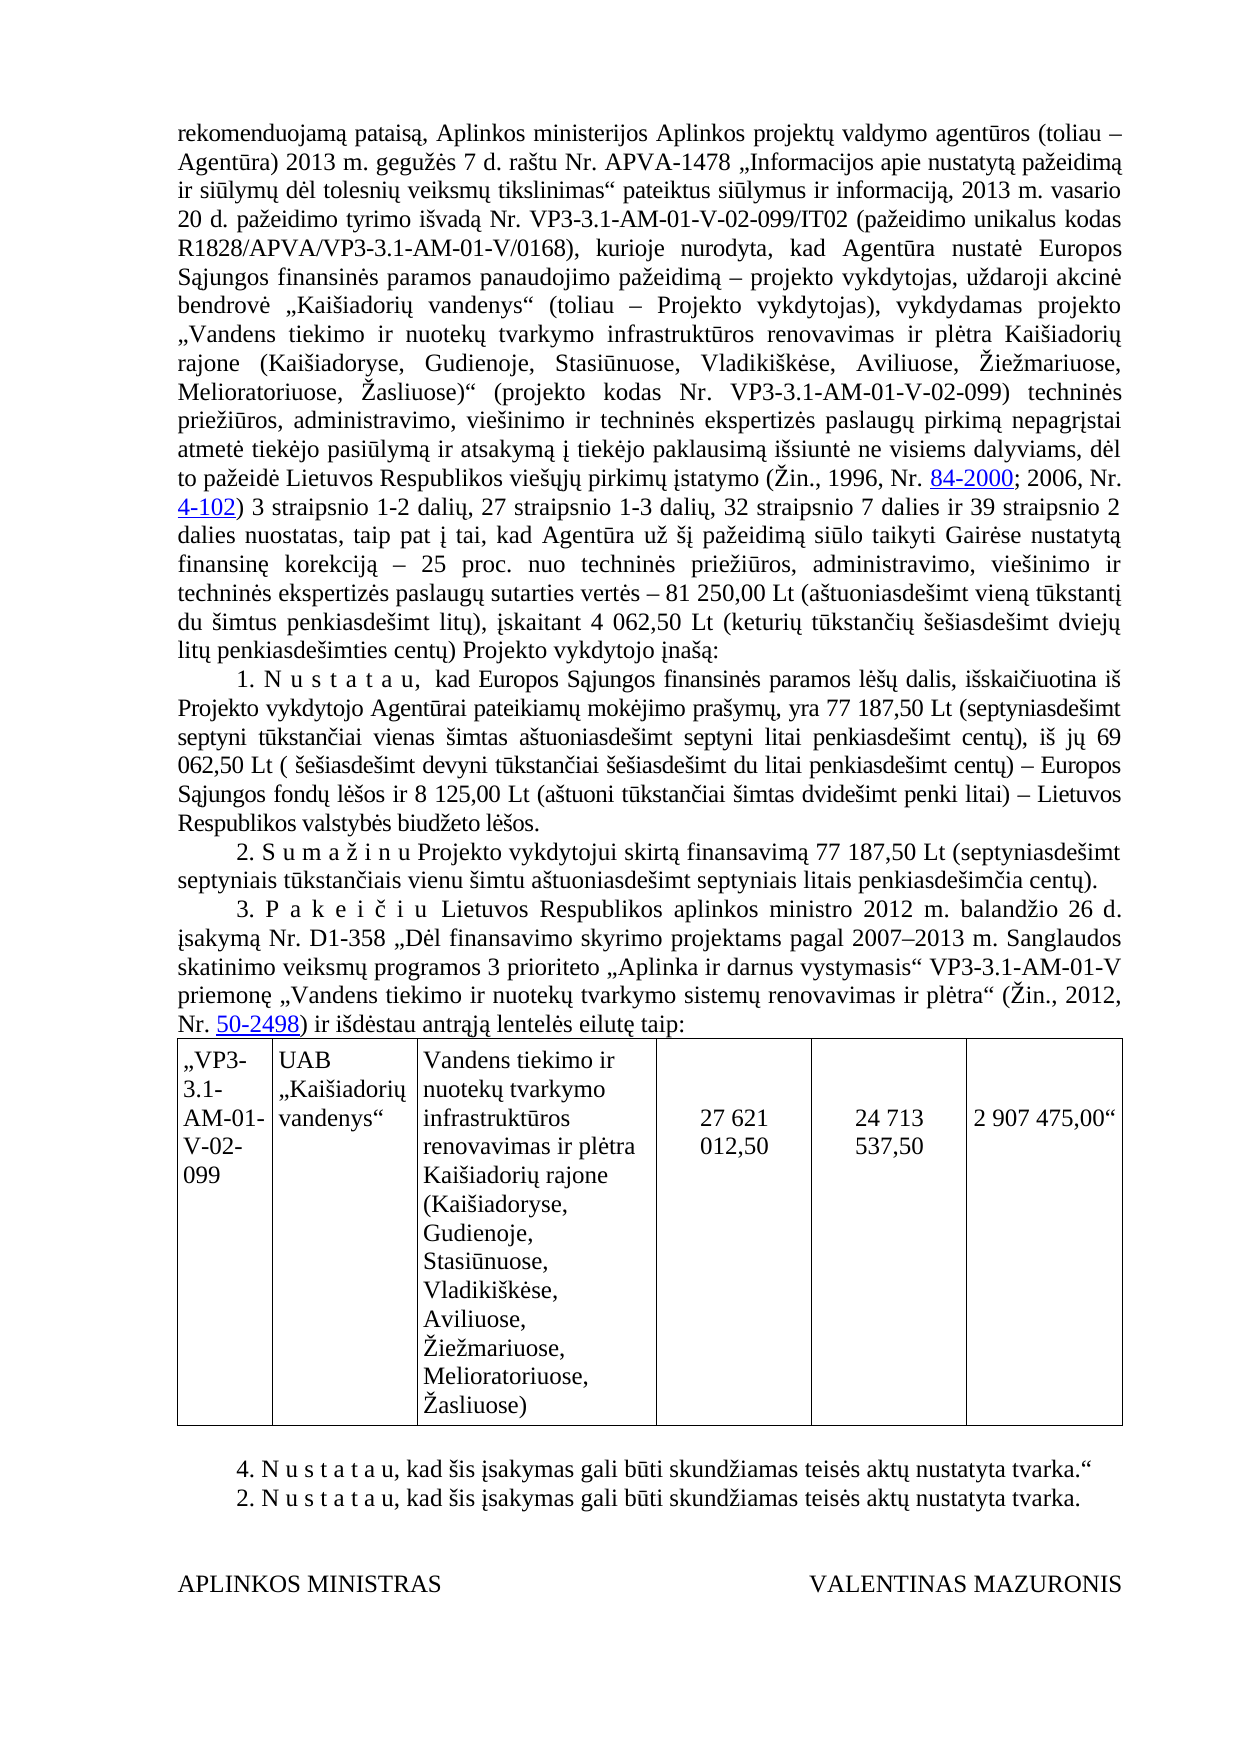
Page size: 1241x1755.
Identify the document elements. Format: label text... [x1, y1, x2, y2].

table_header 2 907 475,00“ [967, 1039, 1122, 1425]
text 3. P a k e i č i u Lietuvos Respublikos aplinkos ministro 2012 m. balandžio 26 d. įsakymą Nr. D1-358 „Dėl finansavimo skyrimo projektams pagal 2007–2013 m. Sanglaudos skatinimo veiksmų programos 3 prioriteto „Aplinka ir darnus vystymasis“ VP3-3.1-AM-01-V priemonę „Vandens tiekimo ir nuotekų tvarkymo sistemų renovavimas ir plėtra“ (Žin., 2012, Nr. 50-2498) ir išdėstau antrąją lentelės eilutę taip: [177, 894, 1122, 1038]
table_header 24 713 537,50 [812, 1039, 966, 1425]
table_header 27 621 012,50 [657, 1039, 811, 1425]
text 4. N u s t a t a u, kad šis įsakymas gali būti skundžiamas teisės aktų nustatyta tvarka.“ [177, 1454, 1122, 1483]
table_header UAB „Kaišiadorių vandenys“ [273, 1039, 417, 1425]
text 2. N u s t a t a u, kad šis įsakymas gali būti skundžiamas teisės aktų nustatyta tvarka. [177, 1483, 1122, 1512]
text rekomenduojamą pataisą, Aplinkos ministerijos Aplinkos projektų valdymo agentūros (toliau – Agentūra) 2013 m. gegužės 7 d. raštu Nr. APVA-1478 „Informacijos apie nustatytą pažeidimą ir siūlymų dėl tolesnių veiksmų tikslinimas“ pateiktus siūlymus ir informaciją, 2013 m. vasario 20 d. pažeidimo tyrimo išvadą Nr. VP3-3.1-AM-01-V-02-099/IT02 (pažeidimo unikalus kodas R1828/APVA/VP3-3.1-AM-01-V/0168), kurioje nurodyta, kad Agentūra nustatė Europos Sąjungos finansinės paramos panaudojimo pažeidimą – projekto vykdytojas, uždaroji akcinė bendrovė „Kaišiadorių vandenys“ (toliau – Projekto vykdytojas), vykdydamas projekto „Vandens tiekimo ir nuotekų tvarkymo infrastruktūros renovavimas ir plėtra Kaišiadorių rajone (Kaišiadoryse, Gudienoje, Stasiūnuose, Vladikiškėse, Aviliuose, Žiežmariuose, Melioratoriuose, Žasliuose)“ (projekto kodas Nr. vp3-3.1-am-01-v-02-099) techninės priežiūros, administravimo, viešinimo ir techninės ekspertizės paslaugų pirkimą nepagrįstai atmetė tiekėjo pasiūlymą ir atsakymą į tiekėjo paklausimą išsiuntė ne visiems dalyviams, dėl to pažeidė Lietuvos Respublikos viešųjų pirkimų įstatymo (Žin., 1996, Nr. 84-2000; 2006, Nr. 4-102) 3 straipsnio 1-2 dalių, 27 straipsnio 1-3 dalių, 32 straipsnio 7 dalies ir 39 straipsnio 2 dalies nuostatas, taip pat į tai, kad Agentūra už šį pažeidimą siūlo taikyti Gairėse nustatytą finansinę korekciją – 25 proc. nuo techninės priežiūros, administravimo, viešinimo ir techninės ekspertizės paslaugų sutarties vertės – 81 250,00 Lt (aštuoniasdešimt vieną tūkstantį du šimtus penkiasdešimt litų), įskaitant 4 062,50 Lt (keturių tūkstančių šešiasdešimt dviejų litų penkiasdešimties centų) Projekto vykdytojo įnašą: [177, 118, 1122, 664]
text 1. N u s t a t a u, kad Europos Sąjungos finansinės paramos lėšų dalis, išskaičiuotina iš Projekto vykdytojo Agentūrai pateikiamų mokėjimo prašymų, yra 77 187,50 Lt (septyniasdešimt septyni tūkstančiai vienas šimtas aštuoniasdešimt septyni litai penkiasdešimt centų), iš jų 69 062,50 Lt ( šešiasdešimt devyni tūkstančiai šešiasdešimt du litai penkiasdešimt centų) – Europos Sąjungos fondų lėšos ir 8 125,00 Lt (aštuoni tūkstančiai šimtas dvidešimt penki litai) – Lietuvos Respublikos valstybės biudžeto lėšos. [177, 664, 1122, 837]
text Aplinkos ministras Valentinas Mazuronis [177, 1569, 1122, 1598]
table_header „VP3-3.1-AM-01-V-02-099 [178, 1039, 272, 1425]
text 2. S u m a ž i n u Projekto vykdytojui skirtą finansavimą 77 187,50 Lt (septyniasdešimt septyniais tūkstančiais vienu šimtu aštuoniasdešimt septyniais litais penkiasdešimčia centų). [177, 837, 1122, 894]
table_header Vandens tiekimo ir nuotekų tvarkymo infrastruktūros renovavimas ir plėtra Kaišiadorių rajone (Kaišiadoryse, Gudienoje, Stasiūnuose, Vladikiškėse, Aviliuose, Žiežmariuose, Melioratoriuose, Žasliuose) [418, 1039, 656, 1425]
